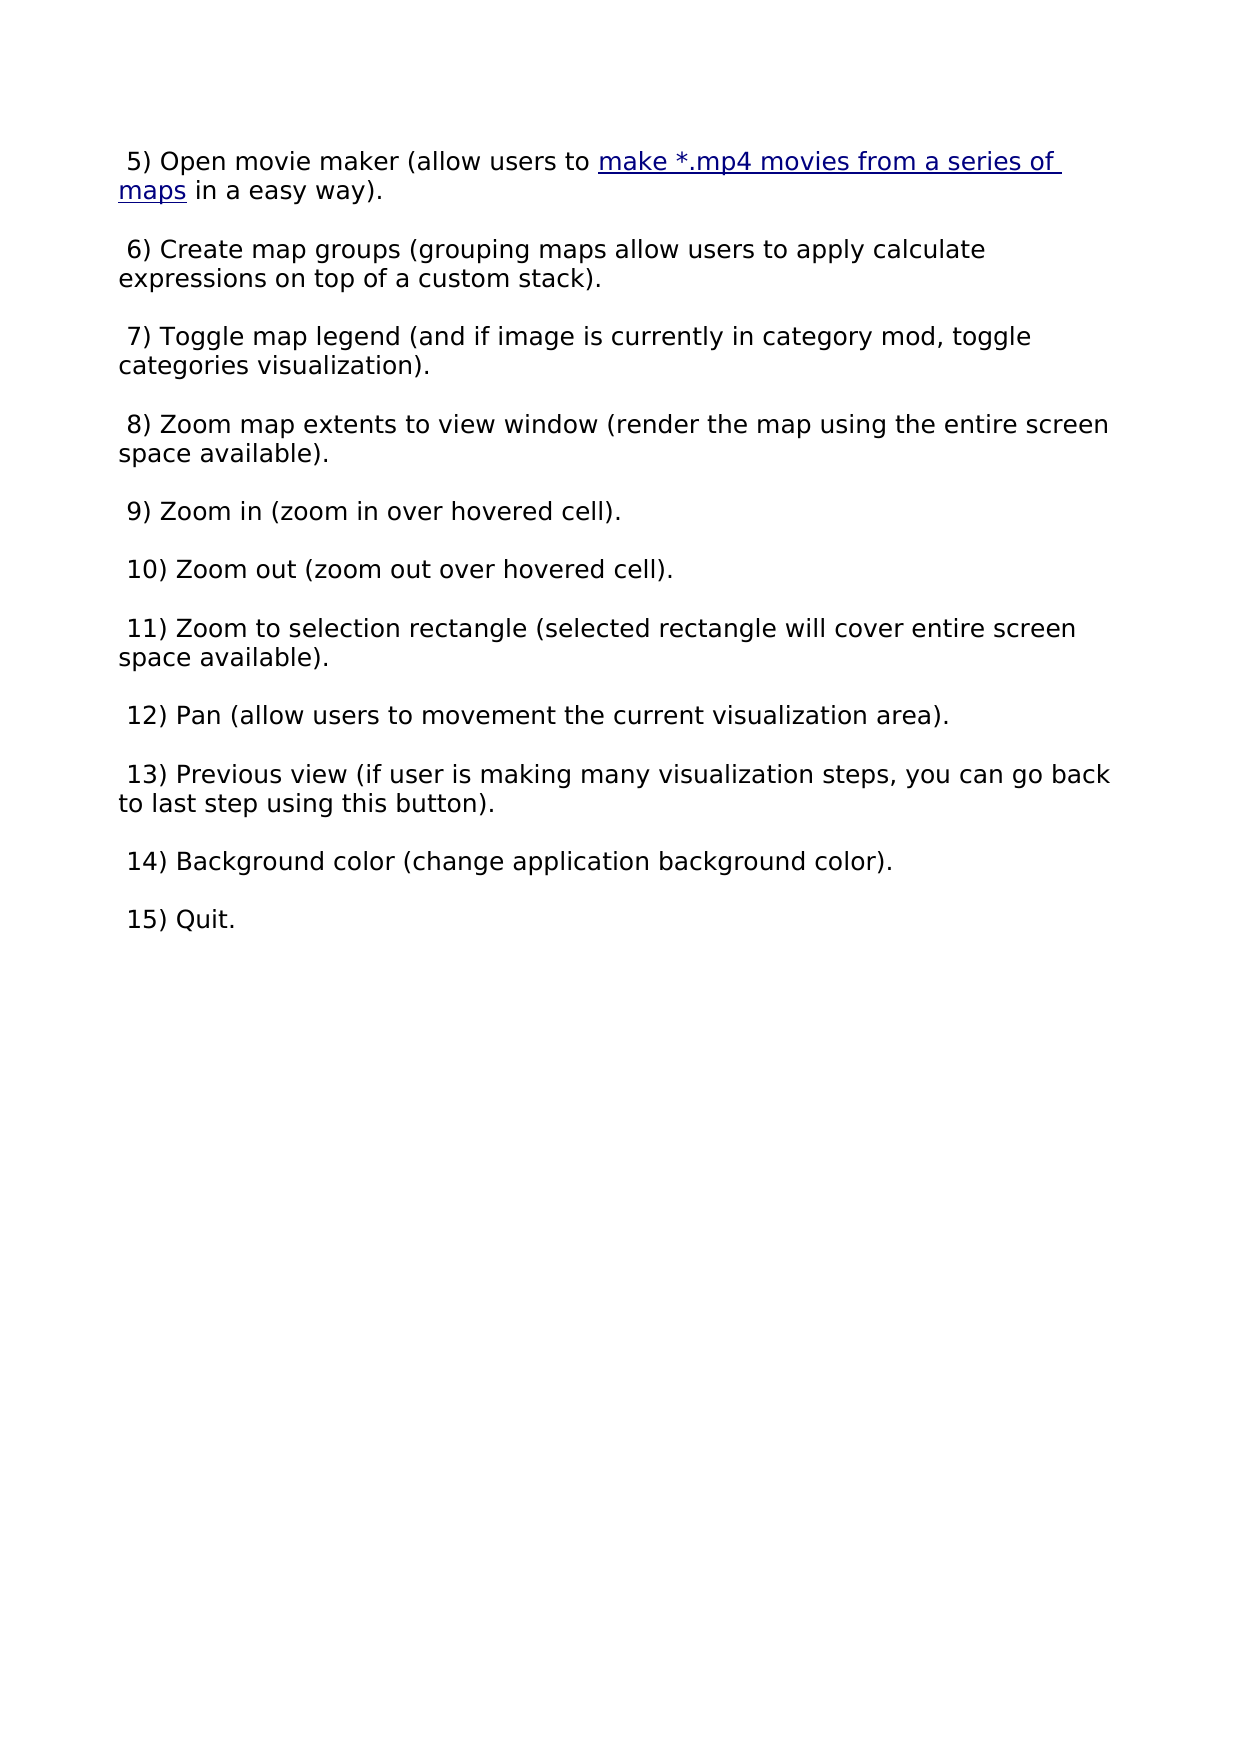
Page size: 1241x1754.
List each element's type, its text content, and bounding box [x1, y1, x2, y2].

text 5) Open movie maker (allow users to make *.mp4 movies from a series of maps in a easy way). 6) Create map groups (grouping maps allow users to apply calculate expressions on top of a custom stack). 7) Toggle map legend (and if image is currently in category mod, toggle categories visualization). 8) Zoom map extents to view window (render the map using the entire screen space available). 9) Zoom in (zoom in over hovered cell). 10) Zoom out (zoom out over hovered cell). 11) Zoom to selection rectangle (selected rectangle will cover entire screen space available). 12) Pan (allow users to movement the current visualization area). 13) Previous view (if user is making many visualization steps, you can go back to last step using this button). 14) Background color (change application background color). 15) Quit. [118, 118, 1122, 964]
